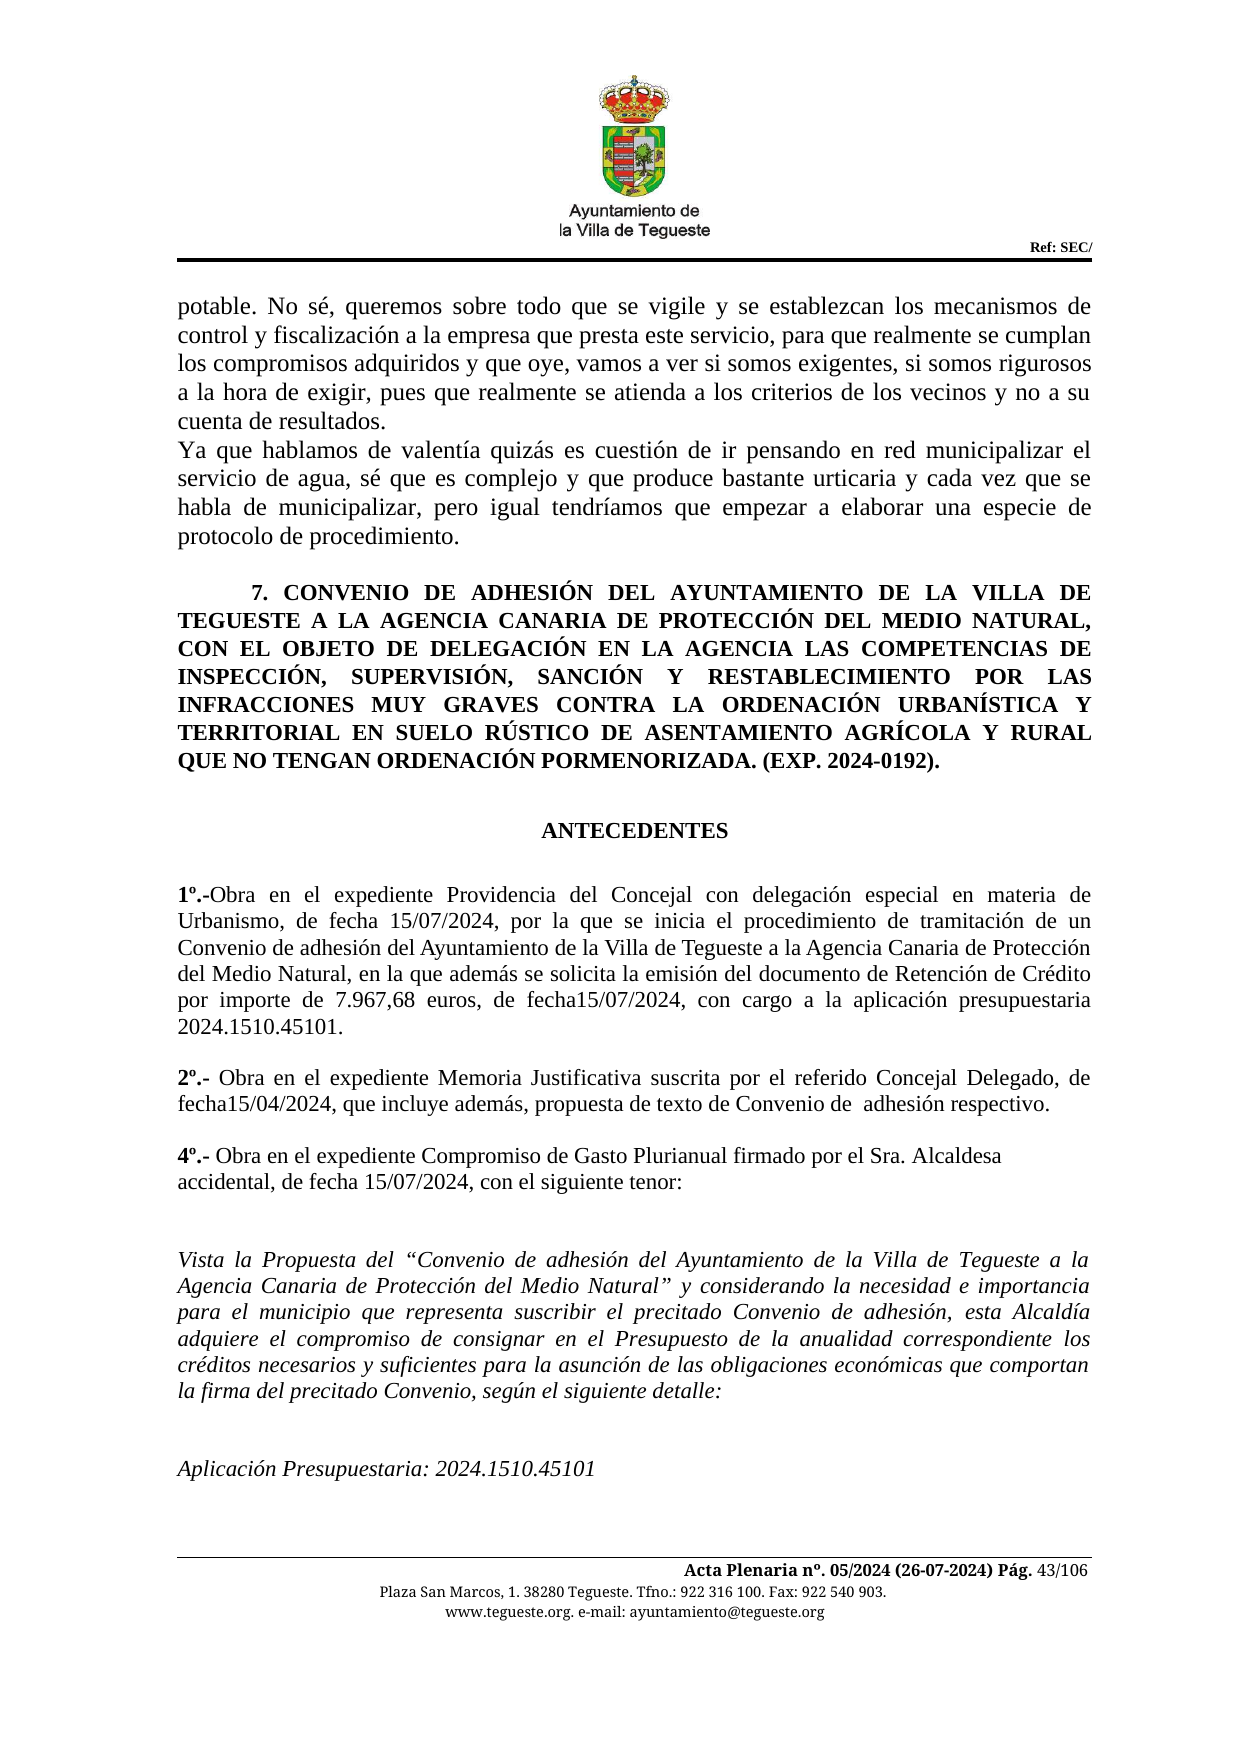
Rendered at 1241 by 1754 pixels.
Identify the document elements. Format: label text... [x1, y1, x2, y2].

text potable. No sé, queremos sobre todo que se vigile y se establezcan los mecanismos de control y fiscalización a la empresa que presta este servicio, para que realmente se cumplan los compromisos adquiridos y que oye, vamos a ver si somos exigentes, si somos rigurosos a la hora de exigir, pues que realmente se atienda a los criterios de los vecinos y no a su cuenta de resultados. [177, 291, 1092, 435]
text ANTECEDENTES [177, 817, 1092, 843]
text 2º.- Obra en el expediente Memoria Justificativa suscrita por el referido Concejal Delegado, de fecha15/04/2024, que incluye además, propuesta de texto de Convenio de adhesión respectivo. [177, 1064, 1092, 1117]
text 4º.- Obra en el expediente Compromiso de Gasto Plurianual firmado por el Sra. Alcaldesa accidental, de fecha 15/07/2024, con el siguiente tenor: [177, 1142, 1092, 1194]
text 1º.-Obra en el expediente Providencia del Concejal con delegación especial en materia de Urbanismo, de fecha 15/07/2024, por la que se inicia el procedimiento de tramitación de un Convenio de adhesión del Ayuntamiento de la Villa de Tegueste a la Agencia Canaria de Protección del Medio Natural, en la que además se solicita la emisión del documento de Retención de Crédito por importe de 7.967,68 euros, de fecha15/07/2024, con cargo a la aplicación presupuestaria 2024.1510.45101. [177, 881, 1092, 1039]
list 7. CONVENIO DE ADHESIÓN DEL AYUNTAMIENTO DE LA VILLA DE TEGUESTE A LA AGENCIA CANARIA DE PROTECCIÓN DEL MEDIO NATURAL, CON EL OBJETO DE DELEGACIÓN EN LA AGENCIA LAS COMPETENCIAS DE INSPECCIÓN, SUPERVISIÓN, SANCIÓN Y RESTABLECIMIENTO POR LAS INFRACCIONES MUY GRAVES CONTRA LA ORDENACIÓN URBANÍSTICA Y TERRITORIAL EN SUELO RÚSTICO DE ASENTAMIENTO AGRÍCOLA Y RURAL QUE NO TENGAN ORDENACIÓN PORMENORIZADA. (EXP. 2024-0192). [177, 578, 1092, 774]
text Aplicación Presupuestaria: 2024.1510.45101 [177, 1455, 1092, 1481]
text Vista la Propuesta del “Convenio de adhesión del Ayuntamiento de la Villa de Tegueste a la Agencia Canaria de Protección del Medio Natural” y considerando la necesidad e importancia para el municipio que representa suscribir el precitado Convenio de adhesión, esta Alcaldía adquiere el compromiso de consignar en el Presupuesto de la anualidad correspondiente los créditos necesarios y suficientes para la asunción de las obligaciones económicas que comportan la firma del precitado Convenio, según el siguiente detalle: [177, 1246, 1092, 1404]
text Ya que hablamos de valentía quizás es cuestión de ir pensando en red municipalizar el servicio de agua, sé que es complejo y que produce bastante urticaria y cada vez que se habla de municipalizar, pero igual tendríamos que empezar a elaborar una especie de protocolo de procedimiento. [177, 435, 1092, 550]
